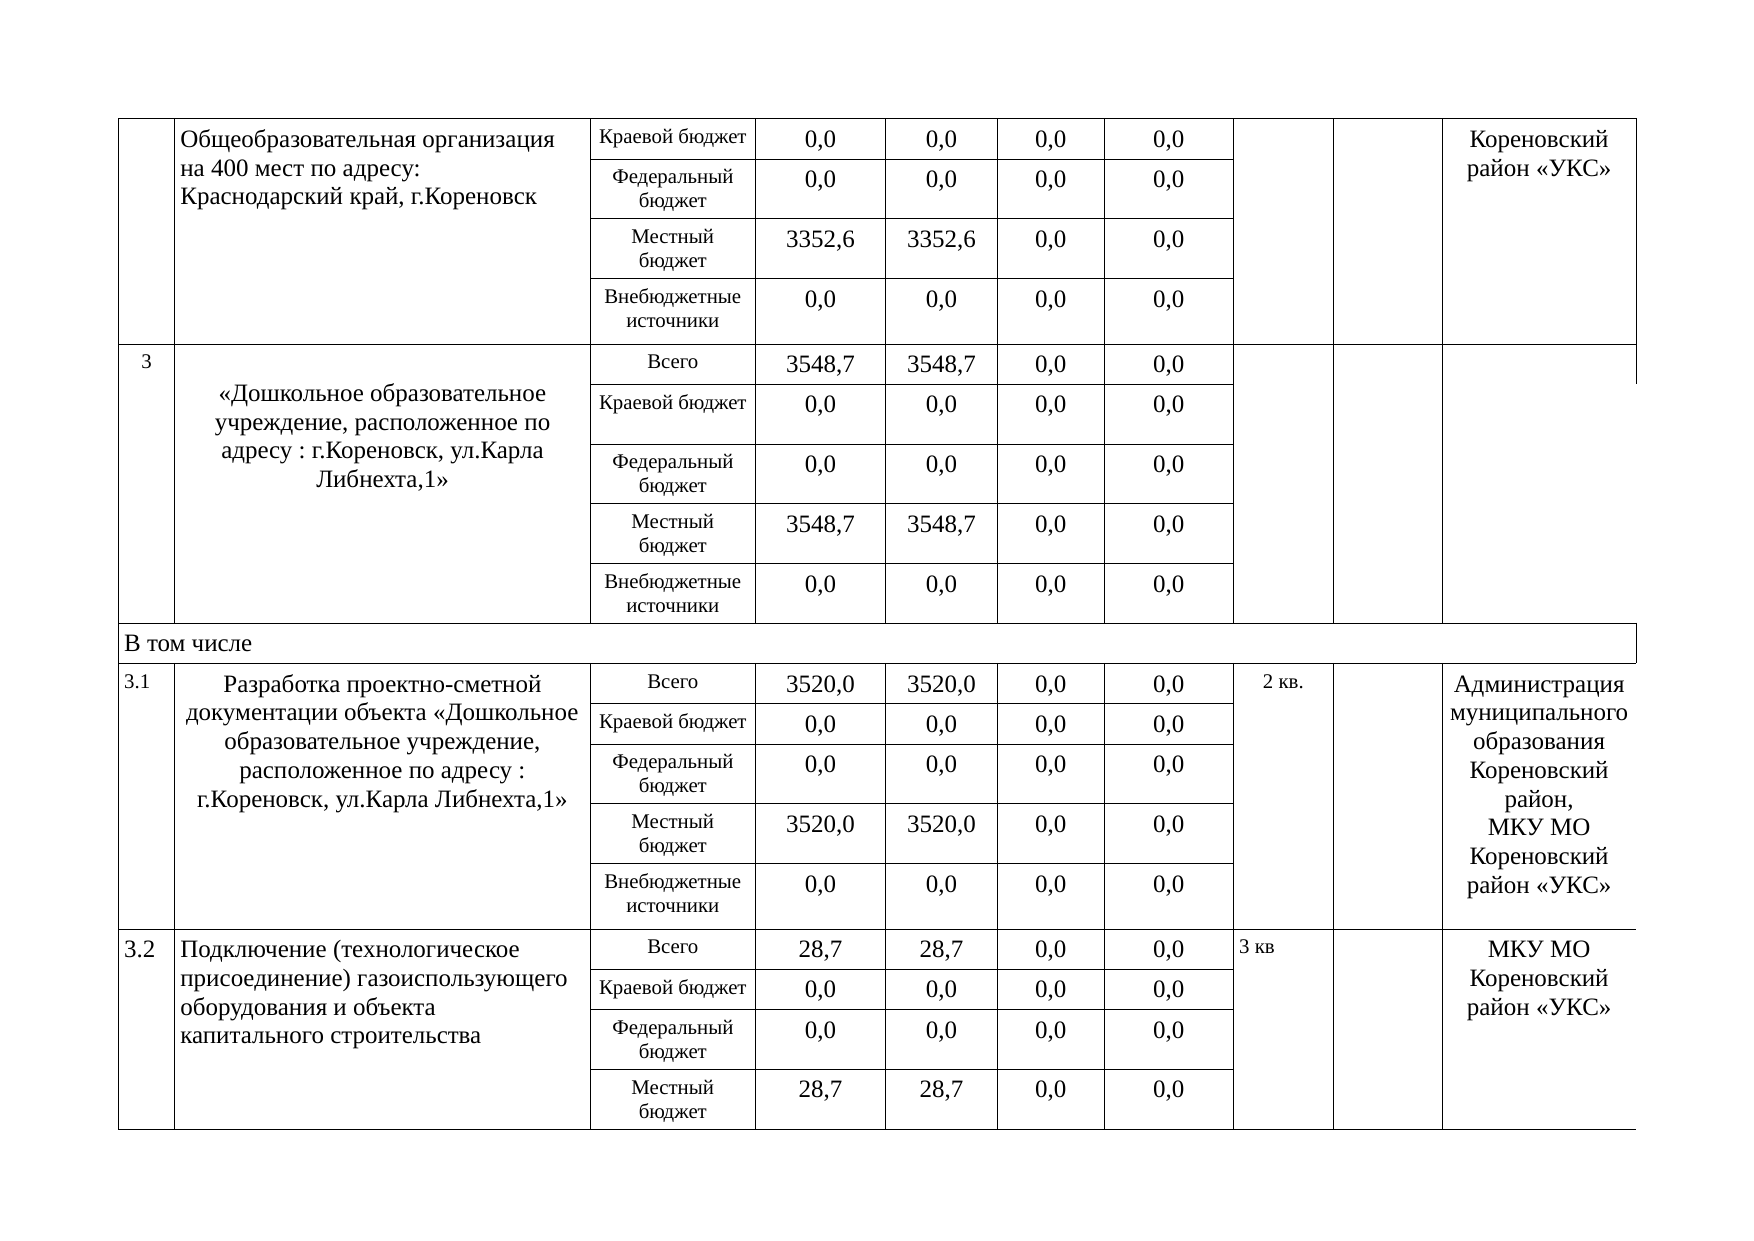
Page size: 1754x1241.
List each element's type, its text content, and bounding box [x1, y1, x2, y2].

table_cell [1334, 119, 1442, 343]
table_cell Федеральный бюджет [591, 1010, 755, 1069]
table_cell 0,0 [998, 564, 1104, 622]
table_cell Всего [591, 930, 755, 969]
table_cell 0,0 [998, 504, 1104, 563]
table_cell Внебюджетные источники [591, 564, 755, 622]
table_cell Краевой бюджет [591, 385, 755, 443]
table_cell 0,0 [1105, 864, 1233, 928]
table_cell Внебюджетные источники [591, 864, 755, 928]
table_cell 0,0 [998, 930, 1104, 969]
table_cell 0,0 [886, 279, 997, 343]
table_cell Всего [591, 664, 755, 703]
table_cell 3352,6 [756, 219, 885, 278]
table_cell 0,0 [998, 664, 1104, 703]
table_cell Общеобразовательная организация на 400 мест по адресу: Краснодарский край, г.Кореновск [175, 119, 590, 343]
table_cell 0,0 [886, 864, 997, 928]
table_cell 3520,0 [756, 664, 885, 703]
table_cell 3548,7 [886, 504, 997, 563]
table_cell 0,0 [998, 385, 1104, 443]
table_cell [1334, 930, 1442, 1128]
table_cell Всего [591, 345, 755, 384]
table_cell 0,0 [886, 704, 997, 743]
table_cell Федеральный бюджет [591, 160, 755, 218]
table_cell 0,0 [756, 864, 885, 928]
table_cell 0,0 [998, 219, 1104, 278]
table_cell Кореновский район «УКС» [1443, 119, 1636, 343]
table_cell 0,0 [998, 119, 1104, 158]
table_cell 3 кв [1234, 930, 1333, 1128]
table_cell 0,0 [886, 445, 997, 503]
table_cell 0,0 [756, 704, 885, 743]
table_cell 0,0 [756, 279, 885, 343]
table_cell МКУ МО Кореновский район «УКС» [1443, 930, 1636, 1128]
table_cell 3520,0 [756, 804, 885, 863]
table_cell 0,0 [998, 970, 1104, 1009]
table_cell 3548,7 [886, 345, 997, 384]
table_cell Краевой бюджет [591, 119, 755, 158]
table_cell 0,0 [998, 160, 1104, 218]
table_cell 0,0 [998, 745, 1104, 803]
table_cell Краевой бюджет [591, 970, 755, 1009]
table_cell 0,0 [1105, 219, 1233, 278]
table_cell 0,0 [998, 345, 1104, 384]
table_cell 0,0 [756, 564, 885, 622]
table_cell Местный бюджет [591, 804, 755, 863]
table_cell 3.2 [119, 930, 174, 1128]
table_cell [1334, 664, 1442, 928]
table_cell 0,0 [1105, 970, 1233, 1009]
table_cell [1334, 345, 1442, 622]
table_cell 0,0 [1105, 504, 1233, 563]
table_cell 0,0 [756, 970, 885, 1009]
table_cell Краевой бюджет [591, 704, 755, 743]
table_cell 28,7 [886, 1070, 997, 1128]
table_cell 0,0 [886, 564, 997, 622]
table_cell Местный бюджет [591, 1070, 755, 1128]
table_cell 0,0 [756, 745, 885, 803]
table_cell [1234, 119, 1333, 343]
table_cell 0,0 [756, 1010, 885, 1069]
table_cell 0,0 [1105, 119, 1233, 158]
table_cell 0,0 [1105, 930, 1233, 969]
table_cell 0,0 [1105, 804, 1233, 863]
table_cell 3352,6 [886, 219, 997, 278]
table_cell 3520,0 [886, 804, 997, 863]
table_cell 0,0 [1105, 745, 1233, 803]
table_cell 0,0 [756, 445, 885, 503]
table_cell [119, 119, 174, 343]
table_cell Местный бюджет [591, 504, 755, 563]
table_cell 0,0 [998, 1070, 1104, 1128]
table_cell 0,0 [1105, 445, 1233, 503]
table_cell «Дошкольное образовательное учреждение, расположенное по адресу : г.Кореновск, ул.Карла Либнехта,1» [175, 345, 590, 622]
table_cell 0,0 [998, 445, 1104, 503]
table_cell 0,0 [1105, 385, 1233, 443]
table_cell 0,0 [998, 1010, 1104, 1069]
table_cell 0,0 [998, 804, 1104, 863]
table_cell 0,0 [1105, 1010, 1233, 1069]
table_cell 0,0 [886, 160, 997, 218]
table_cell 0,0 [1105, 279, 1233, 343]
table_cell 0,0 [998, 704, 1104, 743]
table_cell 0,0 [886, 1010, 997, 1069]
table_cell 0,0 [756, 119, 885, 158]
table_cell 3520,0 [886, 664, 997, 703]
table_cell 0,0 [1105, 1070, 1233, 1128]
table_cell 3 [119, 345, 174, 622]
table_cell 3548,7 [756, 504, 885, 563]
table_cell 2 кв. [1234, 664, 1333, 928]
table_cell 0,0 [1105, 664, 1233, 703]
table_cell 28,7 [886, 930, 997, 969]
table_cell 28,7 [756, 930, 885, 969]
table_cell В том числе [119, 624, 1636, 663]
table_cell 0,0 [998, 279, 1104, 343]
table_cell [1234, 345, 1333, 622]
table_cell Разработка проектно-сметной документации объекта «Дошкольное образовательное учреждение, расположенное по адресу : г.Кореновск, ул.Карла Либнехта,1» [175, 664, 590, 928]
table_cell 3548,7 [756, 345, 885, 384]
table_cell 0,0 [756, 160, 885, 218]
table_cell [1443, 345, 1636, 622]
table_cell 0,0 [998, 864, 1104, 928]
table_cell 0,0 [886, 385, 997, 443]
table_cell 0,0 [886, 745, 997, 803]
table_cell 0,0 [1105, 704, 1233, 743]
table_cell 0,0 [1105, 160, 1233, 218]
table_cell Внебюджетные источники [591, 279, 755, 343]
table_cell Местный бюджет [591, 219, 755, 278]
table_cell Федеральный бюджет [591, 745, 755, 803]
table_cell Федеральный бюджет [591, 445, 755, 503]
table_cell Подключение (технологическое присоединение) газоиспользующего оборудования и объекта капитального строительства [175, 930, 590, 1128]
table_cell 0,0 [886, 119, 997, 158]
table_cell 0,0 [1105, 345, 1233, 384]
table_cell 3.1 [119, 664, 174, 928]
table_cell 28,7 [756, 1070, 885, 1128]
table_cell 0,0 [756, 385, 885, 443]
table_cell Администрация муниципального образования Кореновский район, МКУ МО Кореновский район «УКС» [1443, 664, 1636, 928]
table_cell 0,0 [1105, 564, 1233, 622]
table_cell 0,0 [886, 970, 997, 1009]
